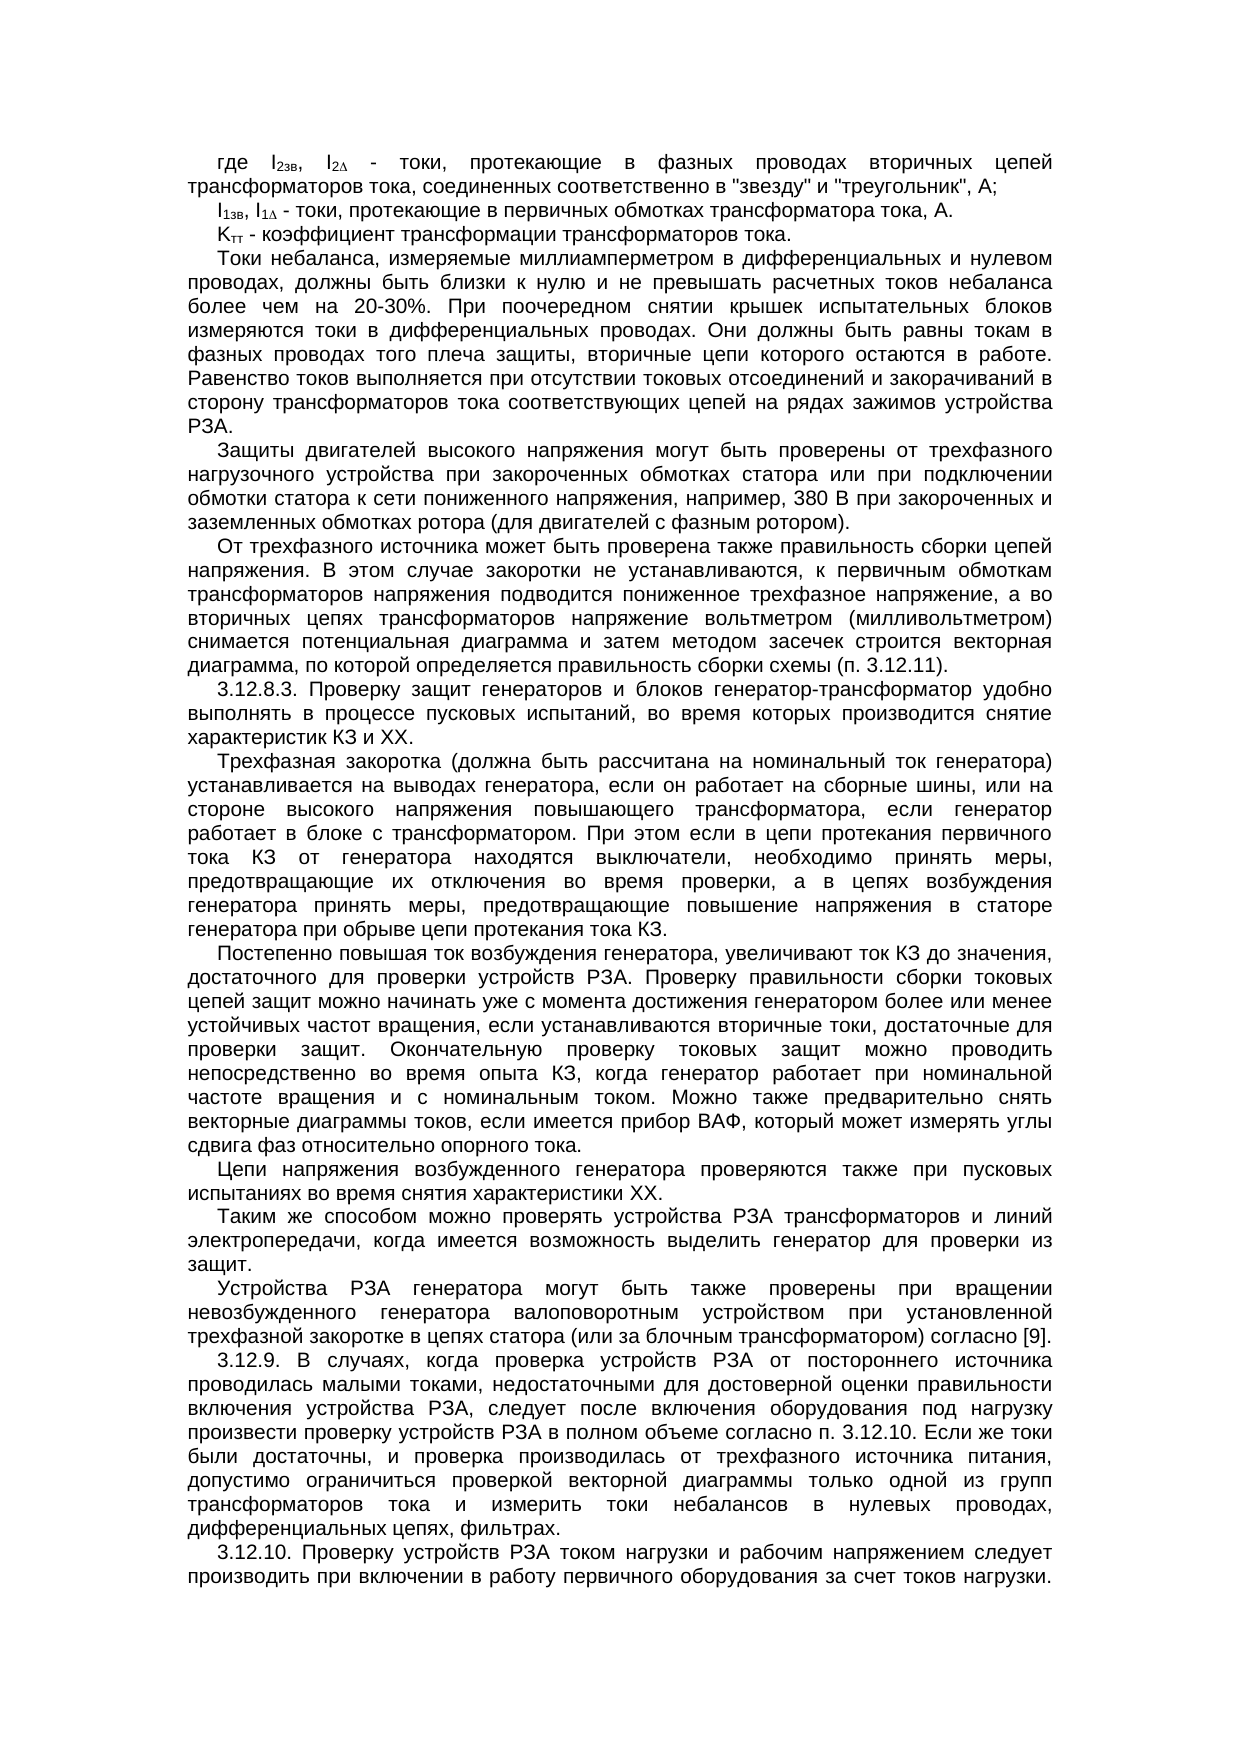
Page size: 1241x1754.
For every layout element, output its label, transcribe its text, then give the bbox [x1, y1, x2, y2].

text 3.12.10. Проверку устройств РЗА током нагрузки и рабочим напряжением следует производить при включении в работу первичного оборудования за счет токов нагрузки. [187, 1540, 1053, 1588]
text Защиты двигателей высокого напряжения могут быть проверены от трехфазного нагрузочного устройства при закороченных обмотках статора или при подключении обмотки статора к сети пониженного напряжения, например, 380 В при закороченных и заземленных обмотках ротора (для двигателей с фазным ротором). [187, 438, 1053, 533]
text 3.12.8.3. Проверку защит генераторов и блоков генератор-трансформатор удобно выполнять в процессе пусковых испытаний, во время которых производится снятие характеристик КЗ и XX. [187, 677, 1053, 749]
text где I2зв, I2 - токи, протекающие в фазных проводах вторичных цепей трансформаторов тока, соединенных соответственно в "звезду" и "треугольник", А; [187, 150, 1053, 198]
text Устройства РЗА генератора могут быть также проверены при вращении невозбужденного генератора валоповоротным устройством при установленной трехфазной закоротке в цепях статора (или за блочным трансформатором) согласно [9]. [187, 1276, 1053, 1348]
text Таким же способом можно проверять устройства РЗА трансформаторов и линий электропередачи, когда имеется возможность выделить генератор для проверки из защит. [187, 1204, 1053, 1276]
text Цепи напряжения возбужденного генератора проверяются также при пусковых испытаниях во время снятия характеристики XX. [187, 1156, 1053, 1204]
text Токи небаланса, измеряемые миллиамперметром в дифференциальных и нулевом проводах, должны быть близки к нулю и не превышать расчетных токов небаланса более чем на 20-30%. При поочередном снятии крышек испытательных блоков измеряются токи в дифференциальных проводах. Они должны быть равны токам в фазных проводах того плеча защиты, вторичные цепи которого остаются в работе. Равенство токов выполняется при отсутствии токовых отсоединений и закорачиваний в сторону трансформаторов тока соответствующих цепей на рядах зажимов устройства РЗА. [187, 246, 1053, 438]
text Трехфазная закоротка (должна быть рассчитана на номинальный ток генератора) устанавливается на выводах генератора, если он работает на сборные шины, или на стороне высокого напряжения повышающего трансформатора, если генератор работает в блоке с трансформатором. При этом если в цепи протекания первичного тока КЗ от генератора находятся выключатели, необходимо принять меры, предотвращающие их отключения во время проверки, а в цепях возбуждения генератора принять меры, предотвращающие повышение напряжения в статоре генератора при обрыве цепи протекания тока КЗ. [187, 749, 1053, 941]
text Kтт - коэффициент трансформации трансформаторов тока. [187, 222, 1053, 246]
text I1зв, I1 - токи, протекающие в первичных обмотках трансформатора тока, А. [187, 198, 1053, 222]
text Постепенно повышая ток возбуждения генератора, увеличивают ток КЗ до значения, достаточного для проверки устройств РЗА. Проверку правильности сборки токовых цепей защит можно начинать уже с момента достижения генератором более или менее устойчивых частот вращения, если устанавливаются вторичные токи, достаточные для проверки защит. Окончательную проверку токовых защит можно проводить непосредственно во время опыта КЗ, когда генератор работает при номинальной частоте вращения и с номинальным током. Можно также предварительно снять векторные диаграммы токов, если имеется прибор ВАФ, который может измерять углы сдвига фаз относительно опорного тока. [187, 941, 1053, 1156]
text 3.12.9. В случаях, когда проверка устройств РЗА от постороннего источника проводилась малыми токами, недостаточными для достоверной оценки правильности включения устройства РЗА, следует после включения оборудования под нагрузку произвести проверку устройств РЗА в полном объеме согласно п. 3.12.10. Если же токи были достаточны, и проверка производилась от трехфазного источника питания, допустимо ограничиться проверкой векторной диаграммы только одной из групп трансформаторов тока и измерить токи небалансов в нулевых проводах, дифференциальных цепях, фильтрах. [187, 1348, 1053, 1540]
text От трехфазного источника может быть проверена также правильность сборки цепей напряжения. В этом случае закоротки не устанавливаются, к первичным обмоткам трансформаторов напряжения подводится пониженное трехфазное напряжение, а во вторичных цепях трансформаторов напряжение вольтметром (милливольтметром) снимается потенциальная диаграмма и затем методом засечек строится векторная диаграмма, по которой определяется правильность сборки схемы (п. 3.12.11). [187, 533, 1053, 677]
